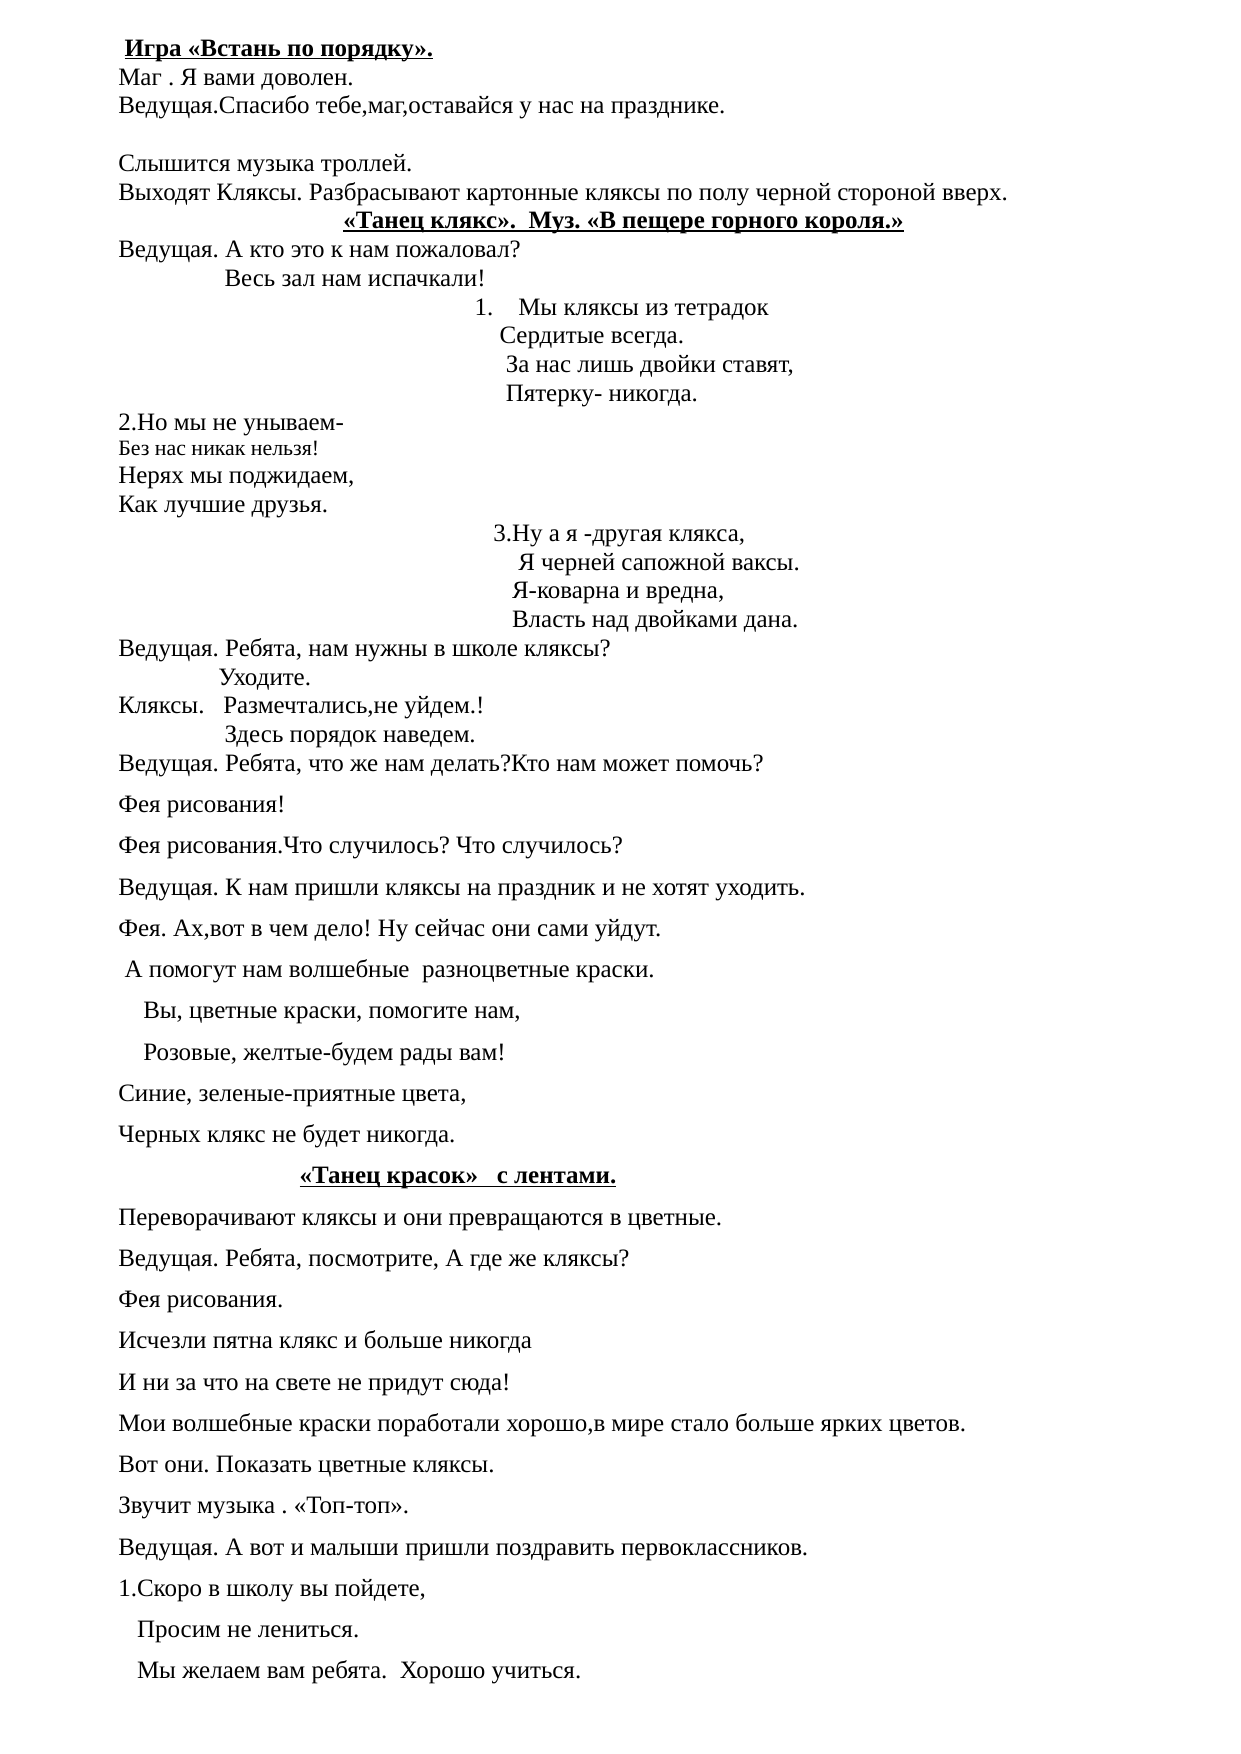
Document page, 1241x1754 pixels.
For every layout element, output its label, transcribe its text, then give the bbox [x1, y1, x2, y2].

text 2.Но мы не унываем- [118, 407, 1181, 435]
text Здесь порядок наведем. [118, 719, 1181, 748]
text Ведущая. А вот и малыши пришли поздравить первоклассников. [118, 1532, 1181, 1561]
text Вот они. Показать цветные кляксы. [118, 1449, 1181, 1478]
text Черных клякс не будет никогда. [118, 1119, 1181, 1148]
text Фея. Ах,вот в чем дело! Ну сейчас они сами уйдут. [118, 913, 1181, 942]
text За нас лишь двойки ставят, [118, 349, 1181, 378]
text Звучит музыка . «Топ-топ». [118, 1491, 1181, 1519]
text Ведущая. Ребята, посмотрите, А где же кляксы? [118, 1243, 1181, 1272]
text И ни за что на свете не придут сюда! [118, 1367, 1181, 1396]
text Мои волшебные краски поработали хорошо,в мире стало больше ярких цветов. [118, 1408, 1181, 1437]
text Весь зал нам испачкали! [118, 263, 1181, 292]
text Пятерку- никогда. [118, 378, 1181, 407]
text Слышится музыка троллей. [118, 148, 1181, 177]
text 1. Мы кляксы из тетрадок [118, 292, 1181, 320]
text Исчезли пятна клякс и больше никогда [118, 1326, 1181, 1354]
text Маг . Я вами доволен. [118, 62, 1181, 90]
text Ведущая. Ребята, нам нужны в школе кляксы? [118, 633, 1181, 662]
text Как лучшие друзья. [118, 489, 1181, 518]
text Уходите. [118, 662, 1181, 691]
text Я черней сапожной ваксы. [118, 547, 1181, 576]
text Власть над двойками дана. [118, 604, 1181, 633]
text Я-коварна и вредна, [118, 576, 1181, 604]
text Выходят Кляксы. Разбрасывают картонные кляксы по полу черной стороной вверх. [118, 177, 1181, 205]
text Сердитые всегда. [118, 320, 1181, 349]
text Фея рисования! [118, 789, 1181, 818]
text «Танец клякс». Муз. «В пещере горного короля.» [118, 205, 1181, 234]
text Ведущая. А кто это к нам пожаловал? [118, 234, 1181, 263]
text Ведущая.Спасибо тебе,маг,оставайся у нас на празднике. [118, 90, 1181, 119]
text Мы желаем вам ребята. Хорошо учиться. [118, 1656, 1181, 1684]
text Синие, зеленые-приятные цвета, [118, 1078, 1181, 1107]
text Розовые, желтые-будем рады вам! [118, 1037, 1181, 1066]
text «Танец красок» с лентами. [118, 1161, 1181, 1189]
text Без нас никак нельзя! [118, 435, 1181, 461]
text Ведущая. Ребята, что же нам делать?Кто нам может помочь? [118, 748, 1181, 777]
text Просим не лениться. [118, 1614, 1181, 1643]
text 3.Ну а я -другая клякса, [118, 518, 1181, 547]
text Вы, цветные краски, помогите нам, [118, 996, 1181, 1024]
text Ведущая. К нам пришли кляксы на праздник и не хотят уходить. [118, 872, 1181, 901]
text Фея рисования. [118, 1284, 1181, 1313]
text Переворачивают кляксы и они превращаются в цветные. [118, 1202, 1181, 1231]
text Фея рисования.Что случилось? Что случилось? [118, 831, 1181, 859]
text 1.Скоро в школу вы пойдете, [118, 1573, 1181, 1602]
text А помогут нам волшебные разноцветные краски. [118, 954, 1181, 983]
text Кляксы. Размечтались,не уйдем.! [118, 691, 1181, 719]
text Нерях мы поджидаем, [118, 461, 1181, 489]
text Игра «Встань по порядку». [118, 33, 1181, 62]
